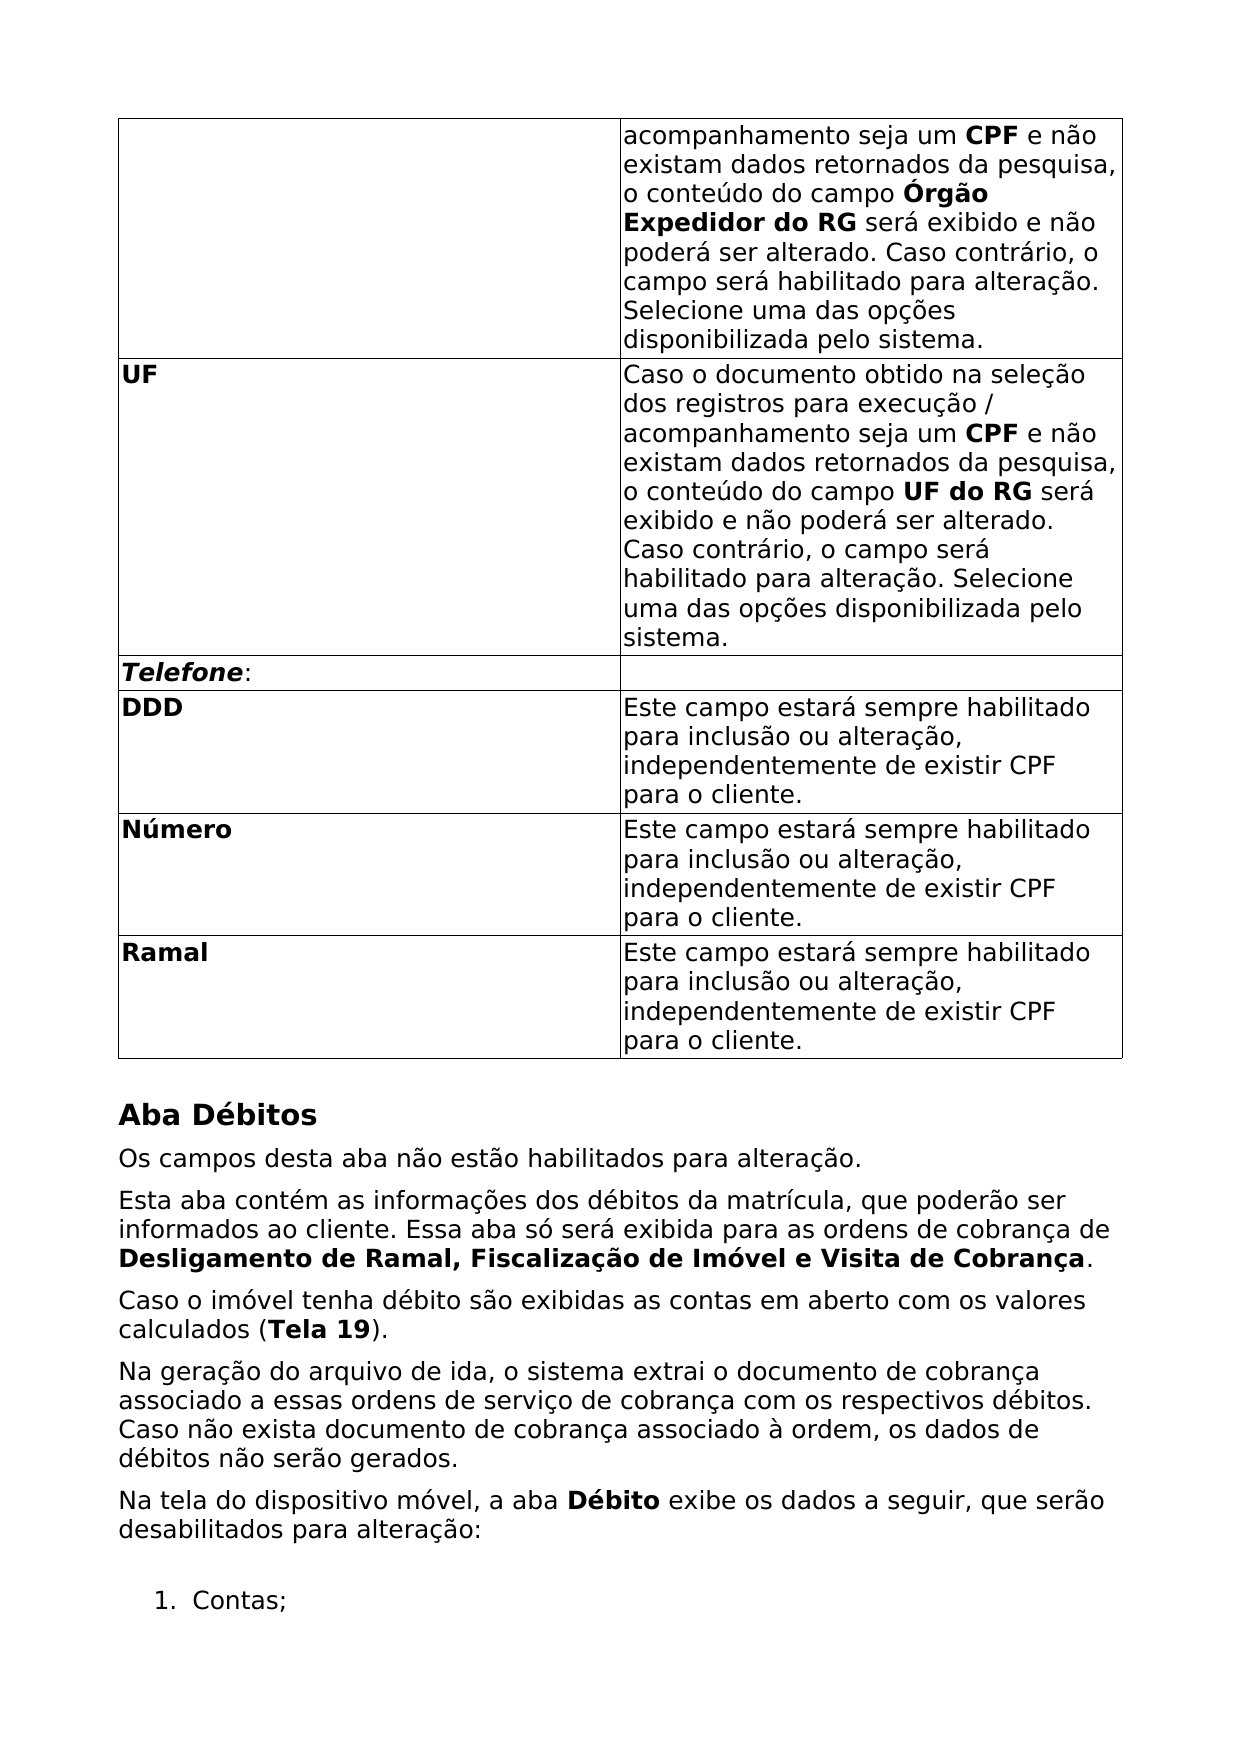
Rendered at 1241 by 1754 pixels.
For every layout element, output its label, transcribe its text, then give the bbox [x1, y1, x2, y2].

table_cell Este campo estará sempre habilitado para inclusão ou alteração, independentemente de existir CPF para o cliente. [621, 814, 1122, 935]
text Caso o imóvel tenha débito são exibidas as contas em aberto com os valores calculados (Tela 19). [118, 1286, 1122, 1344]
table_cell Telefone: [119, 656, 620, 690]
table_cell [119, 119, 620, 357]
subtitle Aba Débitos [118, 1098, 1122, 1132]
text Os campos desta aba não estão habilitados para alteração. [118, 1144, 1122, 1173]
table_cell acompanhamento seja um CPF e não existam dados retornados da pesquisa, o conteúdo do campo Órgão Expedidor do RG será exibido e não poderá ser alterado. Caso contrário, o campo será habilitado para alteração. Selecione uma das opções disponibilizada pelo sistema. [621, 119, 1122, 357]
table_cell UF [119, 359, 620, 655]
table_cell Caso o documento obtido na seleção dos registros para execução / acompanhamento seja um CPF e não existam dados retornados da pesquisa, o conteúdo do campo UF do RG será exibido e não poderá ser alterado. Caso contrário, o campo será habilitado para alteração. Selecione uma das opções disponibilizada pelo sistema. [621, 359, 1122, 655]
table_cell Ramal [119, 936, 620, 1058]
text Na geração do arquivo de ida, o sistema extrai o documento de cobrança associado a essas ordens de serviço de cobrança com os respectivos débitos. Caso não exista documento de cobrança associado à ordem, os dados de débitos não serão gerados. [118, 1357, 1122, 1473]
table_cell Este campo estará sempre habilitado para inclusão ou alteração, independentemente de existir CPF para o cliente. [621, 936, 1122, 1058]
table_cell [621, 656, 1122, 690]
list Contas; [177, 1586, 1122, 1615]
table_cell Número [119, 814, 620, 935]
text Esta aba contém as informações dos débitos da matrícula, que poderão ser informados ao cliente. Essa aba só será exibida para as ordens de cobrança de Desligamento de Ramal, Fiscalização de Imóvel e Visita de Cobrança. [118, 1186, 1122, 1273]
table_cell Este campo estará sempre habilitado para inclusão ou alteração, independentemente de existir CPF para o cliente. [621, 691, 1122, 813]
text Na tela do dispositivo móvel, a aba Débito exibe os dados a seguir, que serão desabilitados para alteração: [118, 1486, 1122, 1544]
table_cell DDD [119, 691, 620, 813]
